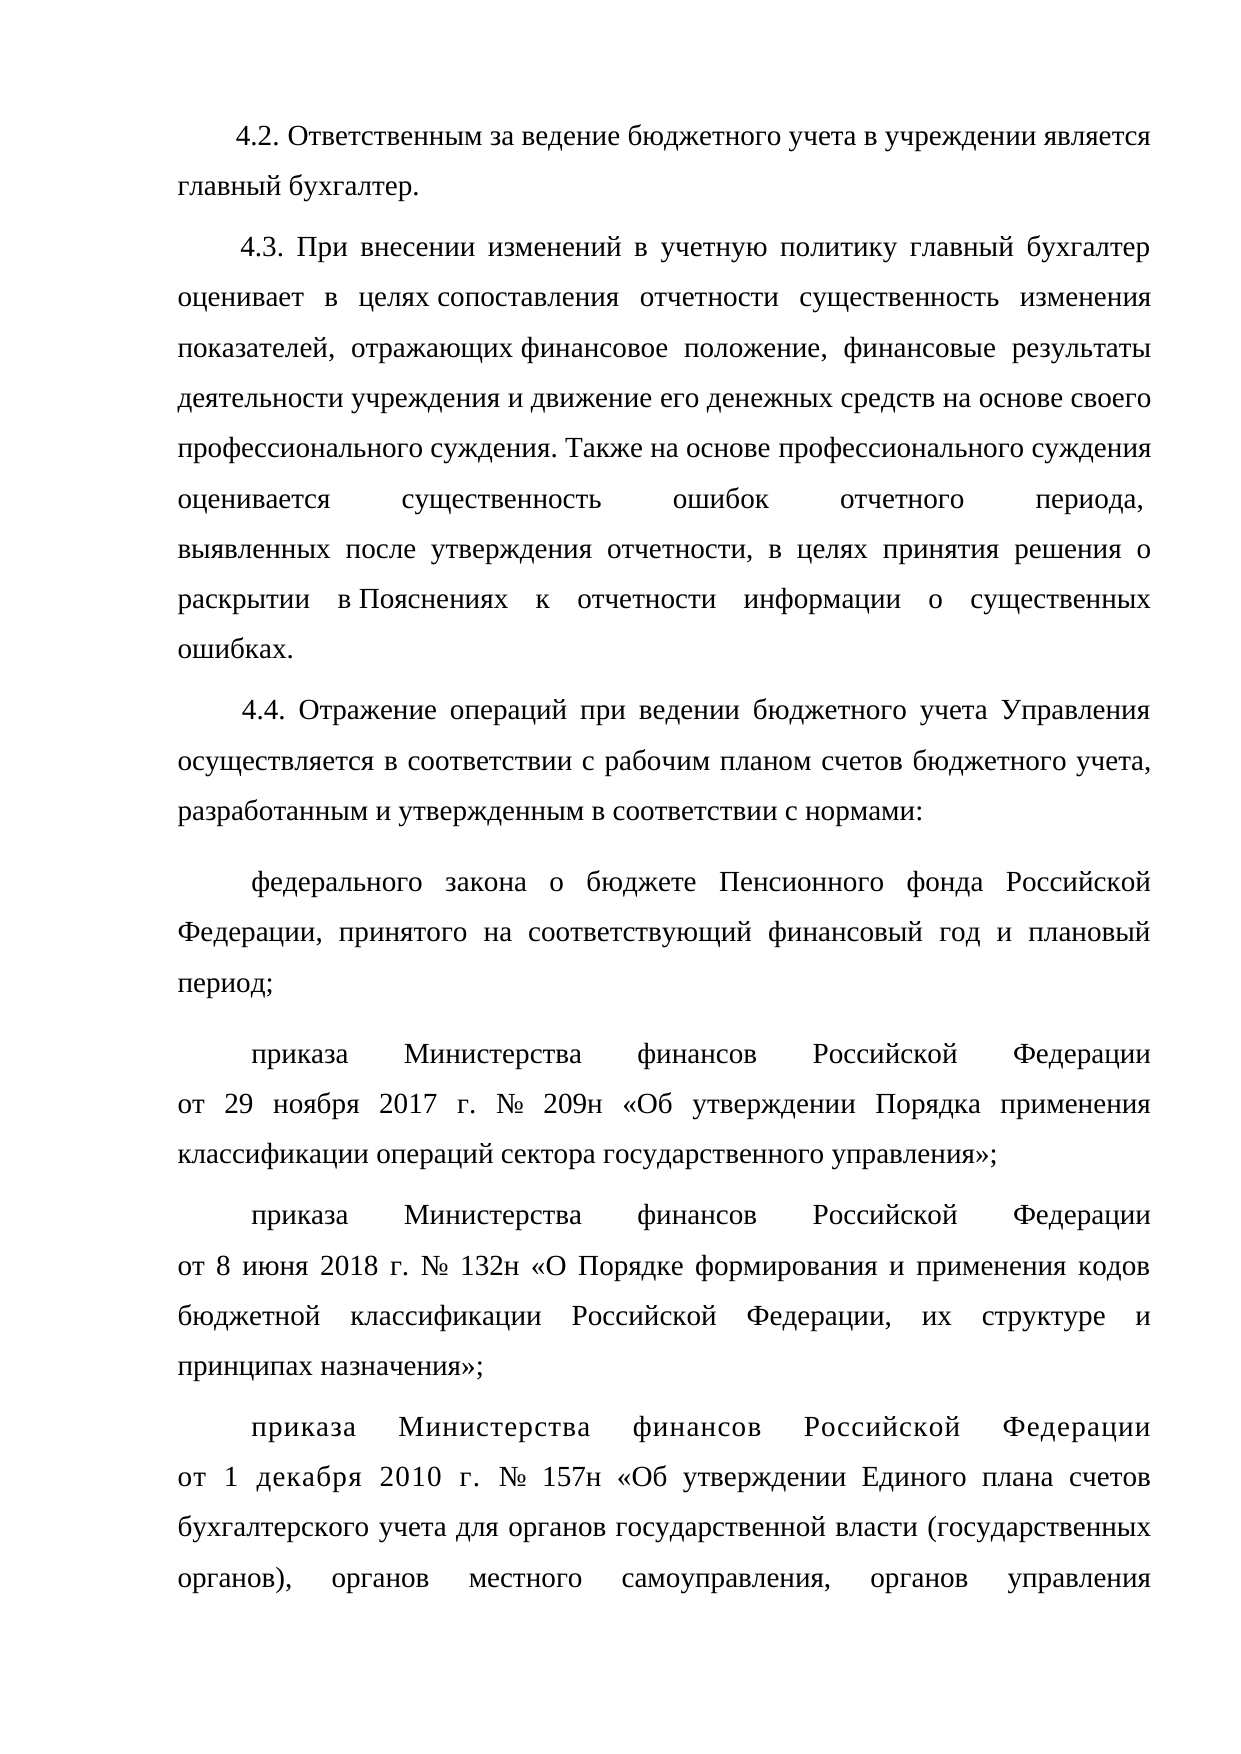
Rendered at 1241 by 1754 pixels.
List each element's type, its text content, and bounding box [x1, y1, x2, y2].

list приказа Министерства финансов Российской Федерации от 29 ноября 2017 г. № 209н «Об утверждении Порядка применения классификации операций сектора государственного управления»; [177, 1036, 1152, 1170]
list приказа Министерства финансов Российской Федерации от 8 июня 2018 г. № 132н «О Порядке формирования и применения кодов бюджетной классификации Российской Федерации, их структуре и принципах назначения»; [177, 1197, 1152, 1382]
list федерального закона о бюджете Пенсионного фонда Российской Федерации, принятого на соответствующий финансовый год и плановый период; [177, 864, 1152, 998]
list приказа Министерства финансов Российской Федерации от 1 декабря 2010 г. № 157н «Об утверждении Единого плана счетов бухгалтерского учета для органов государственной власти (государственных органов), органов местного самоуправления, органов управления [177, 1409, 1152, 1593]
list 4.2. Ответственным за ведение бюджетного учета в учреждении является главный бухгалтер. [177, 118, 1152, 202]
list 4.3. При внесении изменений в учетную политику главный бухгалтер оценивает в целях сопоставления отчетности существенность изменения показателей, отражающих финансовое положение, финансовые результаты деятельности учреждения и движение его денежных средств на основе своего профессионального суждения. Также на основе профессионального суждения оценивается существенность ошибок отчетного периода, выявленных после утверждения отчетности, в целях принятия решения о раскрытии в Пояснениях к отчетности информации о существенных ошибках. [177, 229, 1152, 665]
list 4.4. Отражение операций при ведении бюджетного учета Управления осуществляется в соответствии с рабочим планом счетов бюджетного учета, разработанным и утвержденным в соответствии с нормами: [177, 692, 1152, 827]
